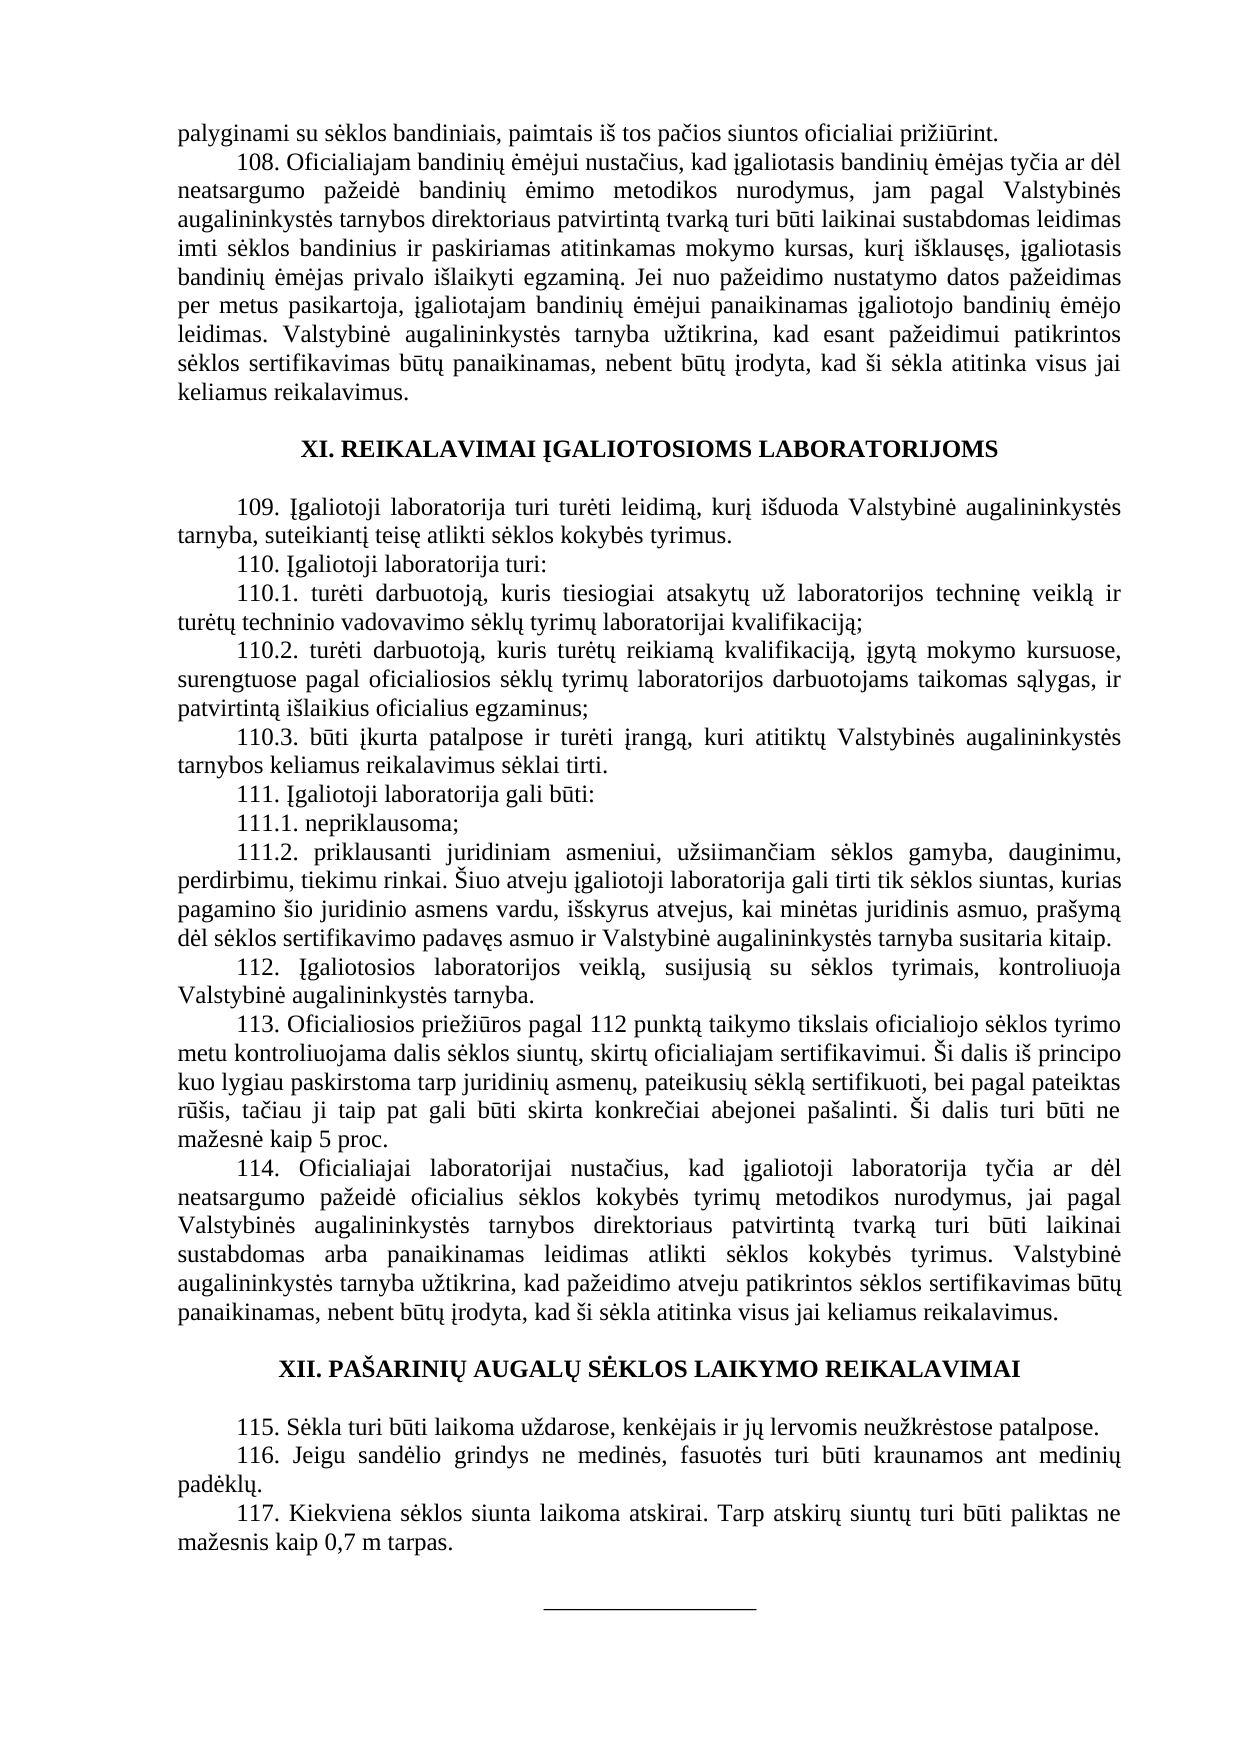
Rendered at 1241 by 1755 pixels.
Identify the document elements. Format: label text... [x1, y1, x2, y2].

text 115. Sėkla turi būti laikoma uždarose, kenkėjais ir jų lervomis neužkrėstose patalpose. [177, 1412, 1122, 1441]
text XII. PAŠARINIŲ AUGALŲ SĖKLOS LAIKYMO REIKALAVIMAI [177, 1354, 1122, 1383]
text _________________ [177, 1584, 1122, 1613]
text 113. Oficialiosios priežiūros pagal 112 punktą taikymo tikslais oficialiojo sėklos tyrimo metu kontroliuojama dalis sėklos siuntų, skirtų oficialiajam sertifikavimui. Ši dalis iš principo kuo lygiau paskirstoma tarp juridinių asmenų, pateikusių sėklą sertifikuoti, bei pagal pateiktas rūšis, tačiau ji taip pat gali būti skirta konkrečiai abejonei pašalinti. Ši dalis turi būti ne mažesnė kaip 5 proc. [177, 1009, 1122, 1153]
text 111.1. nepriklausoma; [177, 808, 1122, 837]
text XI. REIKALAVIMAI ĮGALIOTOSIOMS LABORATORIJOMS [177, 434, 1122, 463]
text 111.2. priklausanti juridiniam asmeniui, užsiimančiam sėklos gamyba, dauginimu, perdirbimu, tiekimu rinkai. Šiuo atveju įgaliotoji laboratorija gali tirti tik sėklos siuntas, kurias pagamino šio juridinio asmens vardu, išskyrus atvejus, kai minėtas juridinis asmuo, prašymą dėl sėklos sertifikavimo padavęs asmuo ir Valstybinė augalininkystės tarnyba susitaria kitaip. [177, 837, 1122, 952]
text 117. Kiekviena sėklos siunta laikoma atskirai. Tarp atskirų siuntų turi būti paliktas ne mažesnis kaip 0,7 m tarpas. [177, 1498, 1122, 1556]
text palyginami su sėklos bandiniais, paimtais iš tos pačios siuntos oficialiai prižiūrint. [177, 118, 1122, 147]
text 110.2. turėti darbuotoją, kuris turėtų reikiamą kvalifikaciją, įgytą mokymo kursuose, surengtuose pagal oficialiosios sėklų tyrimų laboratorijos darbuotojams taikomas sąlygas, ir patvirtintą išlaikius oficialius egzaminus; [177, 636, 1122, 722]
text 110.3. būti įkurta patalpose ir turėti įrangą, kuri atitiktų Valstybinės augalininkystės tarnybos keliamus reikalavimus sėklai tirti. [177, 722, 1122, 779]
text 109. Įgaliotoji laboratorija turi turėti leidimą, kurį išduoda Valstybinė augalininkystės tarnyba, suteikiantį teisę atlikti sėklos kokybės tyrimus. [177, 492, 1122, 549]
text 114. Oficialiajai laboratorijai nustačius, kad įgaliotoji laboratorija tyčia ar dėl neatsargumo pažeidė oficialius sėklos kokybės tyrimų metodikos nurodymus, jai pagal Valstybinės augalininkystės tarnybos direktoriaus patvirtintą tvarką turi būti laikinai sustabdomas arba panaikinamas leidimas atlikti sėklos kokybės tyrimus. Valstybinė augalininkystės tarnyba užtikrina, kad pažeidimo atveju patikrintos sėklos sertifikavimas būtų panaikinamas, nebent būtų įrodyta, kad ši sėkla atitinka visus jai keliamus reikalavimus. [177, 1153, 1122, 1326]
text 116. Jeigu sandėlio grindys ne medinės, fasuotės turi būti kraunamos ant medinių padėklų. [177, 1441, 1122, 1498]
text 110. Įgaliotoji laboratorija turi: [177, 549, 1122, 578]
text 111. Įgaliotoji laboratorija gali būti: [177, 779, 1122, 808]
text 112. Įgaliotosios laboratorijos veiklą, susijusią su sėklos tyrimais, kontroliuoja Valstybinė augalininkystės tarnyba. [177, 952, 1122, 1009]
text 108. Oficialiajam bandinių ėmėjui nustačius, kad įgaliotasis bandinių ėmėjas tyčia ar dėl neatsargumo pažeidė bandinių ėmimo metodikos nurodymus, jam pagal Valstybinės augalininkystės tarnybos direktoriaus patvirtintą tvarką turi būti laikinai sustabdomas leidimas imti sėklos bandinius ir paskiriamas atitinkamas mokymo kursas, kurį išklausęs, įgaliotasis bandinių ėmėjas privalo išlaikyti egzaminą. Jei nuo pažeidimo nustatymo datos pažeidimas per metus pasikartoja, įgaliotajam bandinių ėmėjui panaikinamas įgaliotojo bandinių ėmėjo leidimas. Valstybinė augalininkystės tarnyba užtikrina, kad esant pažeidimui patikrintos sėklos sertifikavimas būtų panaikinamas, nebent būtų įrodyta, kad ši sėkla atitinka visus jai keliamus reikalavimus. [177, 147, 1122, 406]
text 110.1. turėti darbuotoją, kuris tiesiogiai atsakytų už laboratorijos techninę veiklą ir turėtų techninio vadovavimo sėklų tyrimų laboratorijai kvalifikaciją; [177, 578, 1122, 636]
